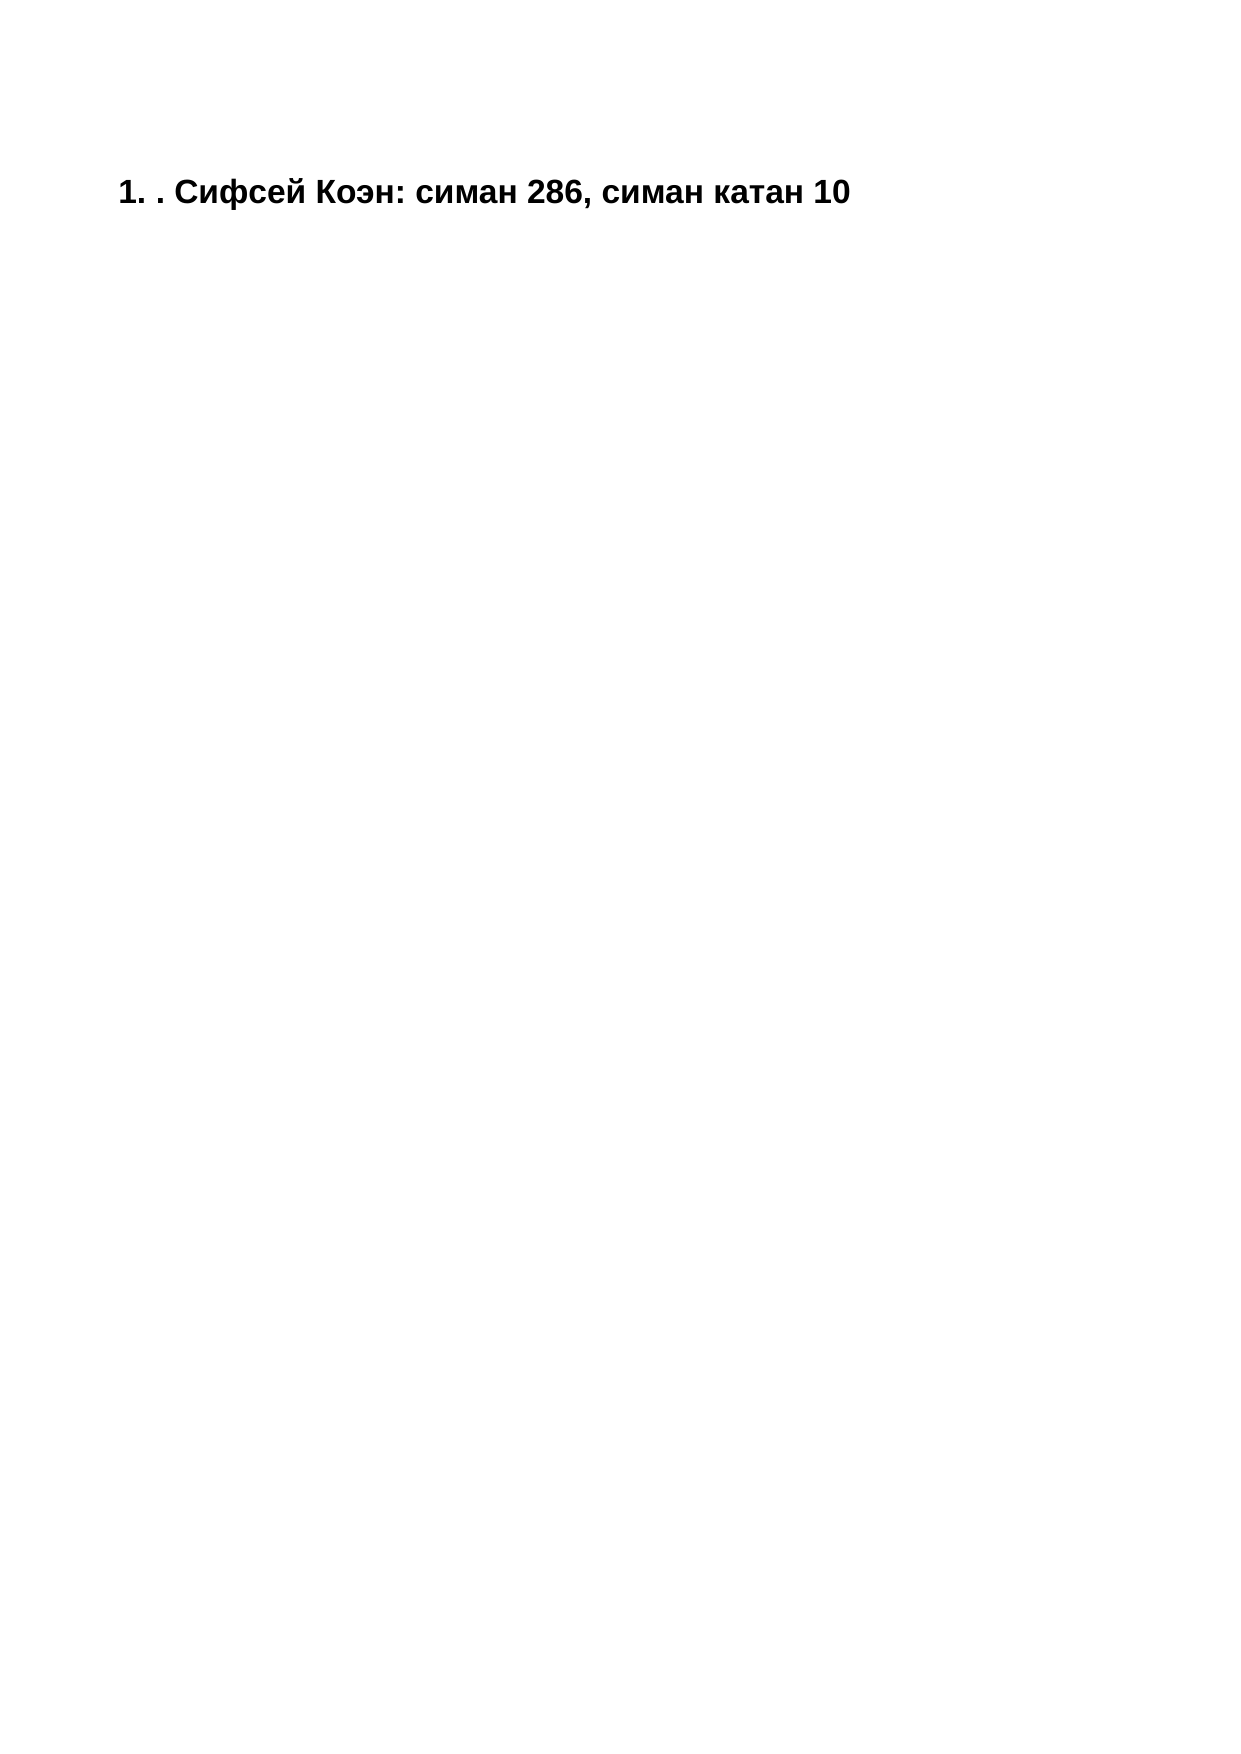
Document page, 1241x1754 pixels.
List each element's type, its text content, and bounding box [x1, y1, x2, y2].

subtitle . Сифсей Коэн: симан 286, симан катан 10 [118, 147, 1122, 176]
